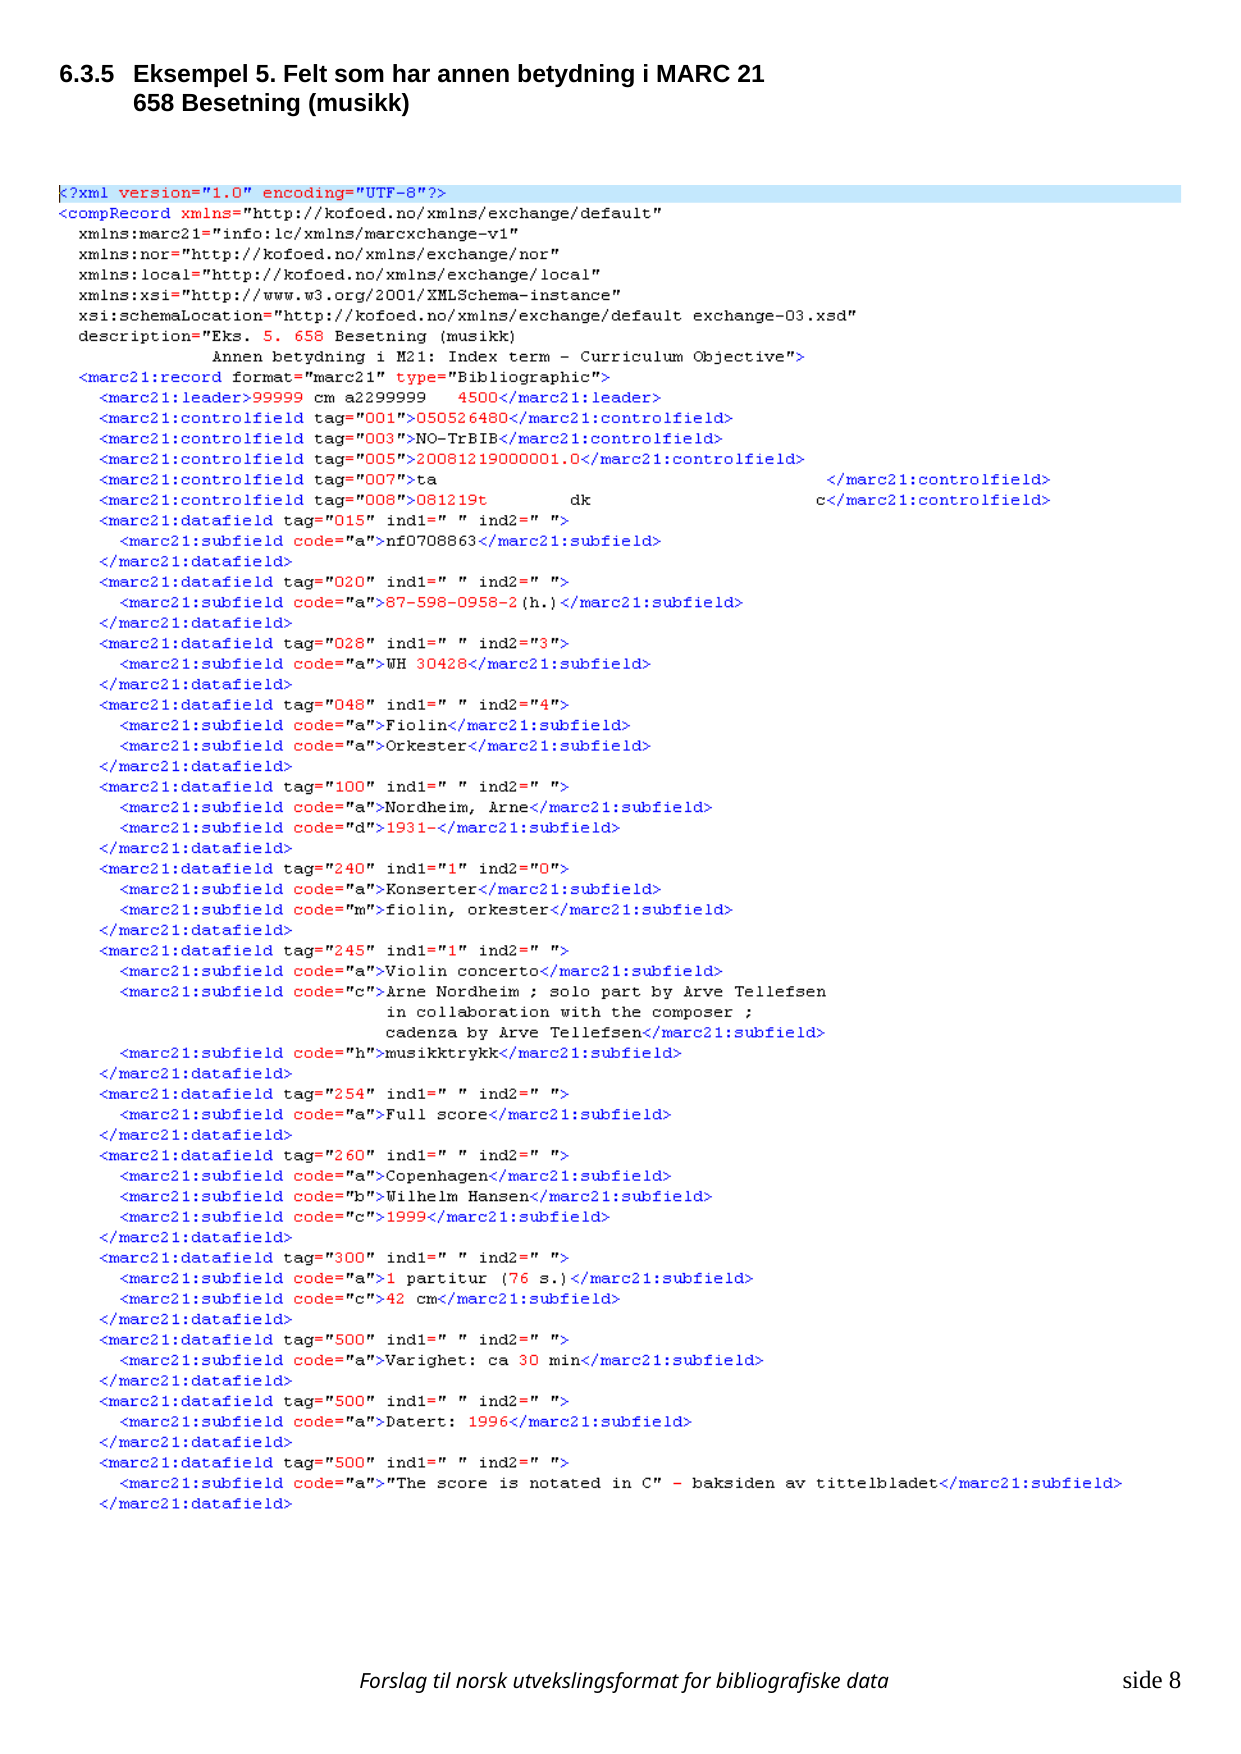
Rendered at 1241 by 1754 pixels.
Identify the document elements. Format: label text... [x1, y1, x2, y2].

subtitle 6.3.5 Eksempel 5. Felt som har annen betydning i MARC 21 658 Besetning (musikk) [59, 59, 1181, 173]
picture [59, 185, 1182, 1515]
